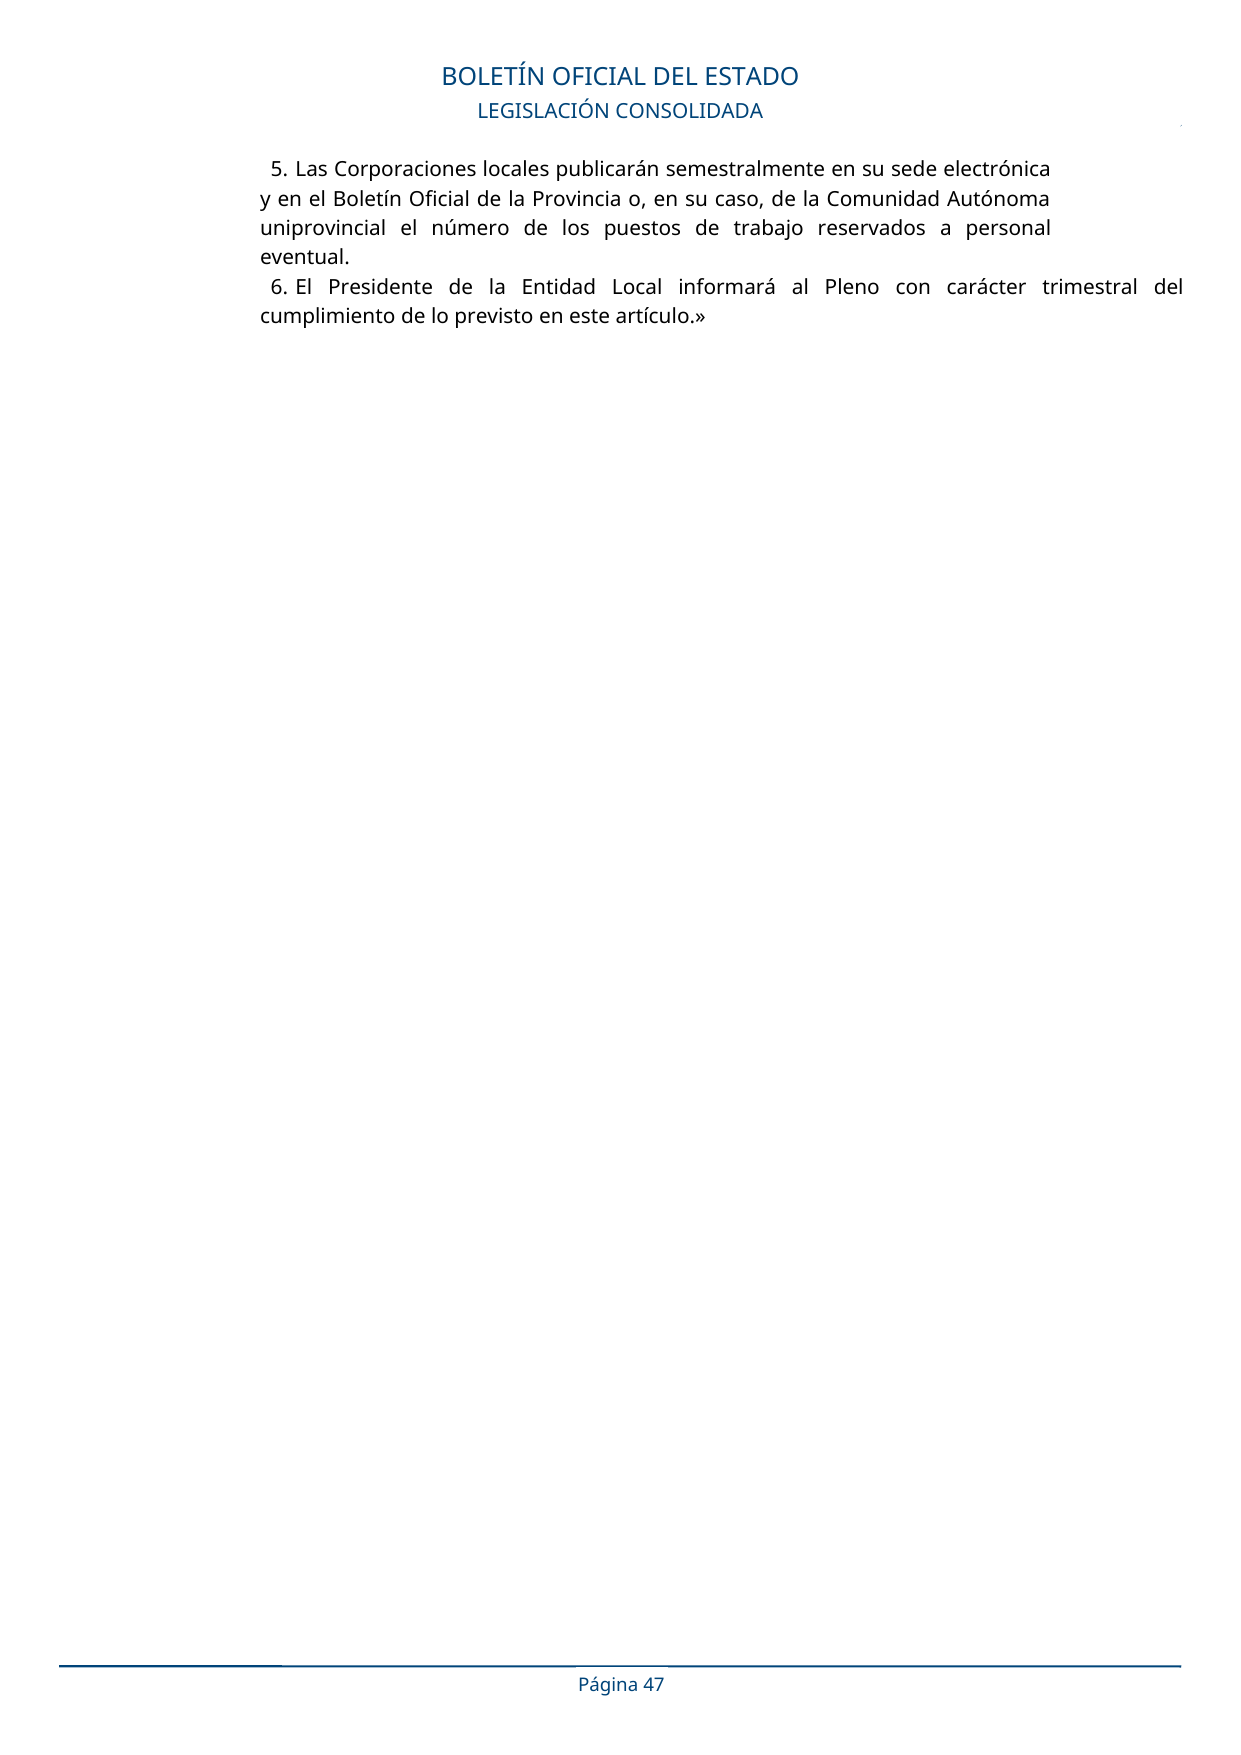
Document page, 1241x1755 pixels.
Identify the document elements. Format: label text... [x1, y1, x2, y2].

list Las Corporaciones locales publicarán semestralmente en su sede electrónica y en el Boletín Oficial de la Provincia o, en su caso, de la Comunidad Autónoma uniprovincial el número de los puestos de trabajo reservados a personal eventual. [235, 154, 1052, 271]
list El Presidente de la Entidad Local informará al Pleno con carácter trimestral del cumplimiento de lo previsto en este artículo.» [235, 272, 1184, 329]
